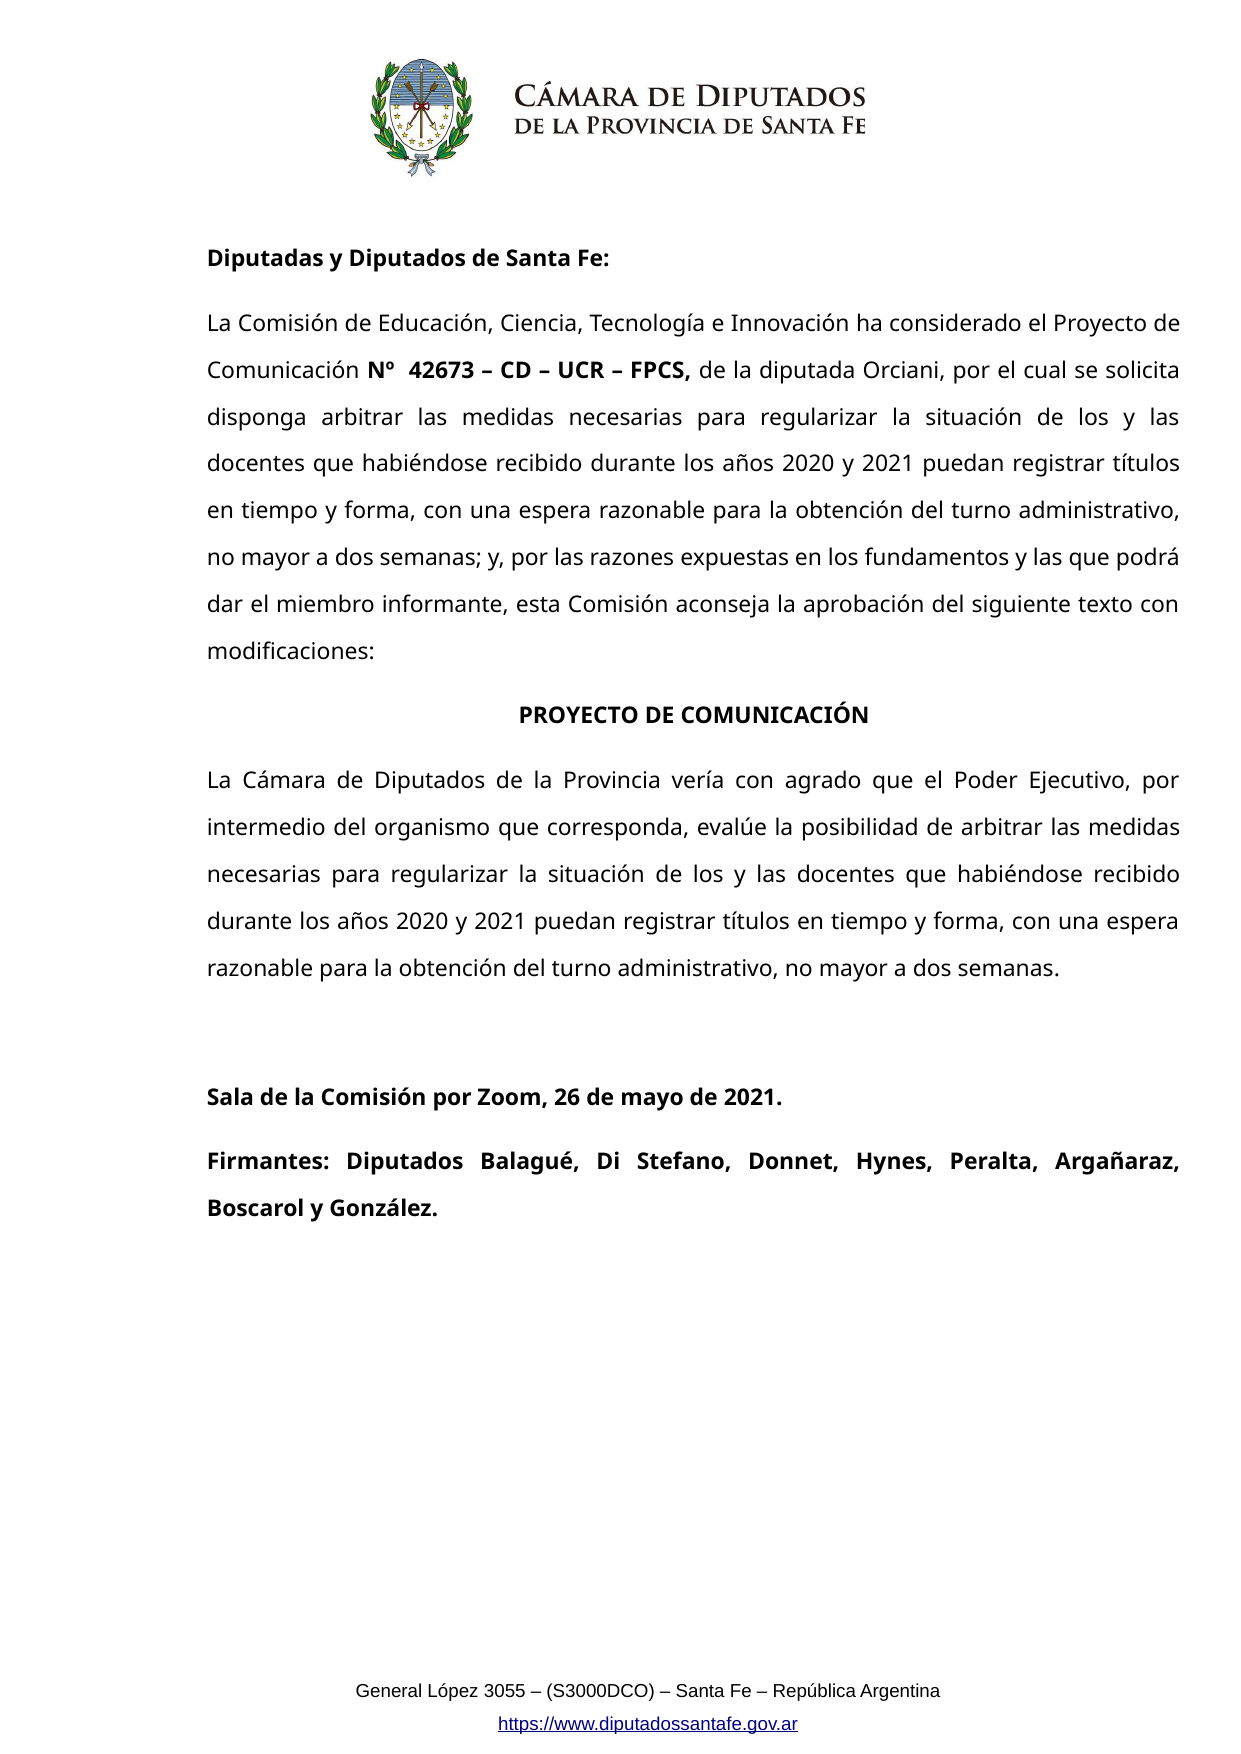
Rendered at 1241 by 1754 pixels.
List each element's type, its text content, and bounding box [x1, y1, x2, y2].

text Firmantes: Diputados Balagué, Di Stefano, Donnet, Hynes, Peralta, Argañaraz, Boscarol y González. [207, 1145, 1181, 1223]
text PROYECTO DE COMUNICACIÓN [207, 699, 1181, 731]
picture [370, 59, 866, 181]
text La Comisión de Educación, Ciencia, Tecnología e Innovación ha considerado el Proyecto de Comunicación Nº 42673 – CD – UCR – FPCS, de la diputada Orciani, por el cual se solicita disponga arbitrar las medidas necesarias para regularizar la situación de los y las docentes que habiéndose recibido durante los años 2020 y 2021 puedan registrar títulos en tiempo y forma, con una espera razonable para la obtención del turno administrativo, no mayor a dos semanas; y, por las razones expuestas en los fundamentos y las que podrá dar el miembro informante, esta Comisión aconseja la aprobación del siguiente texto con modificaciones: [207, 307, 1181, 666]
text Diputadas y Diputados de Santa Fe: [207, 242, 1181, 273]
text Sala de la Comisión por Zoom, 26 de mayo de 2021. [207, 1081, 1181, 1112]
text La Cámara de Diputados de la Provincia vería con agrado que el Poder Ejecutivo, por intermedio del organismo que corresponda, evalúe la posibilidad de arbitrar las medidas necesarias para regularizar la situación de los y las docentes que habiéndose recibido durante los años 2020 y 2021 puedan registrar títulos en tiempo y forma, con una espera razonable para la obtención del turno administrativo, no mayor a dos semanas. [207, 764, 1181, 983]
